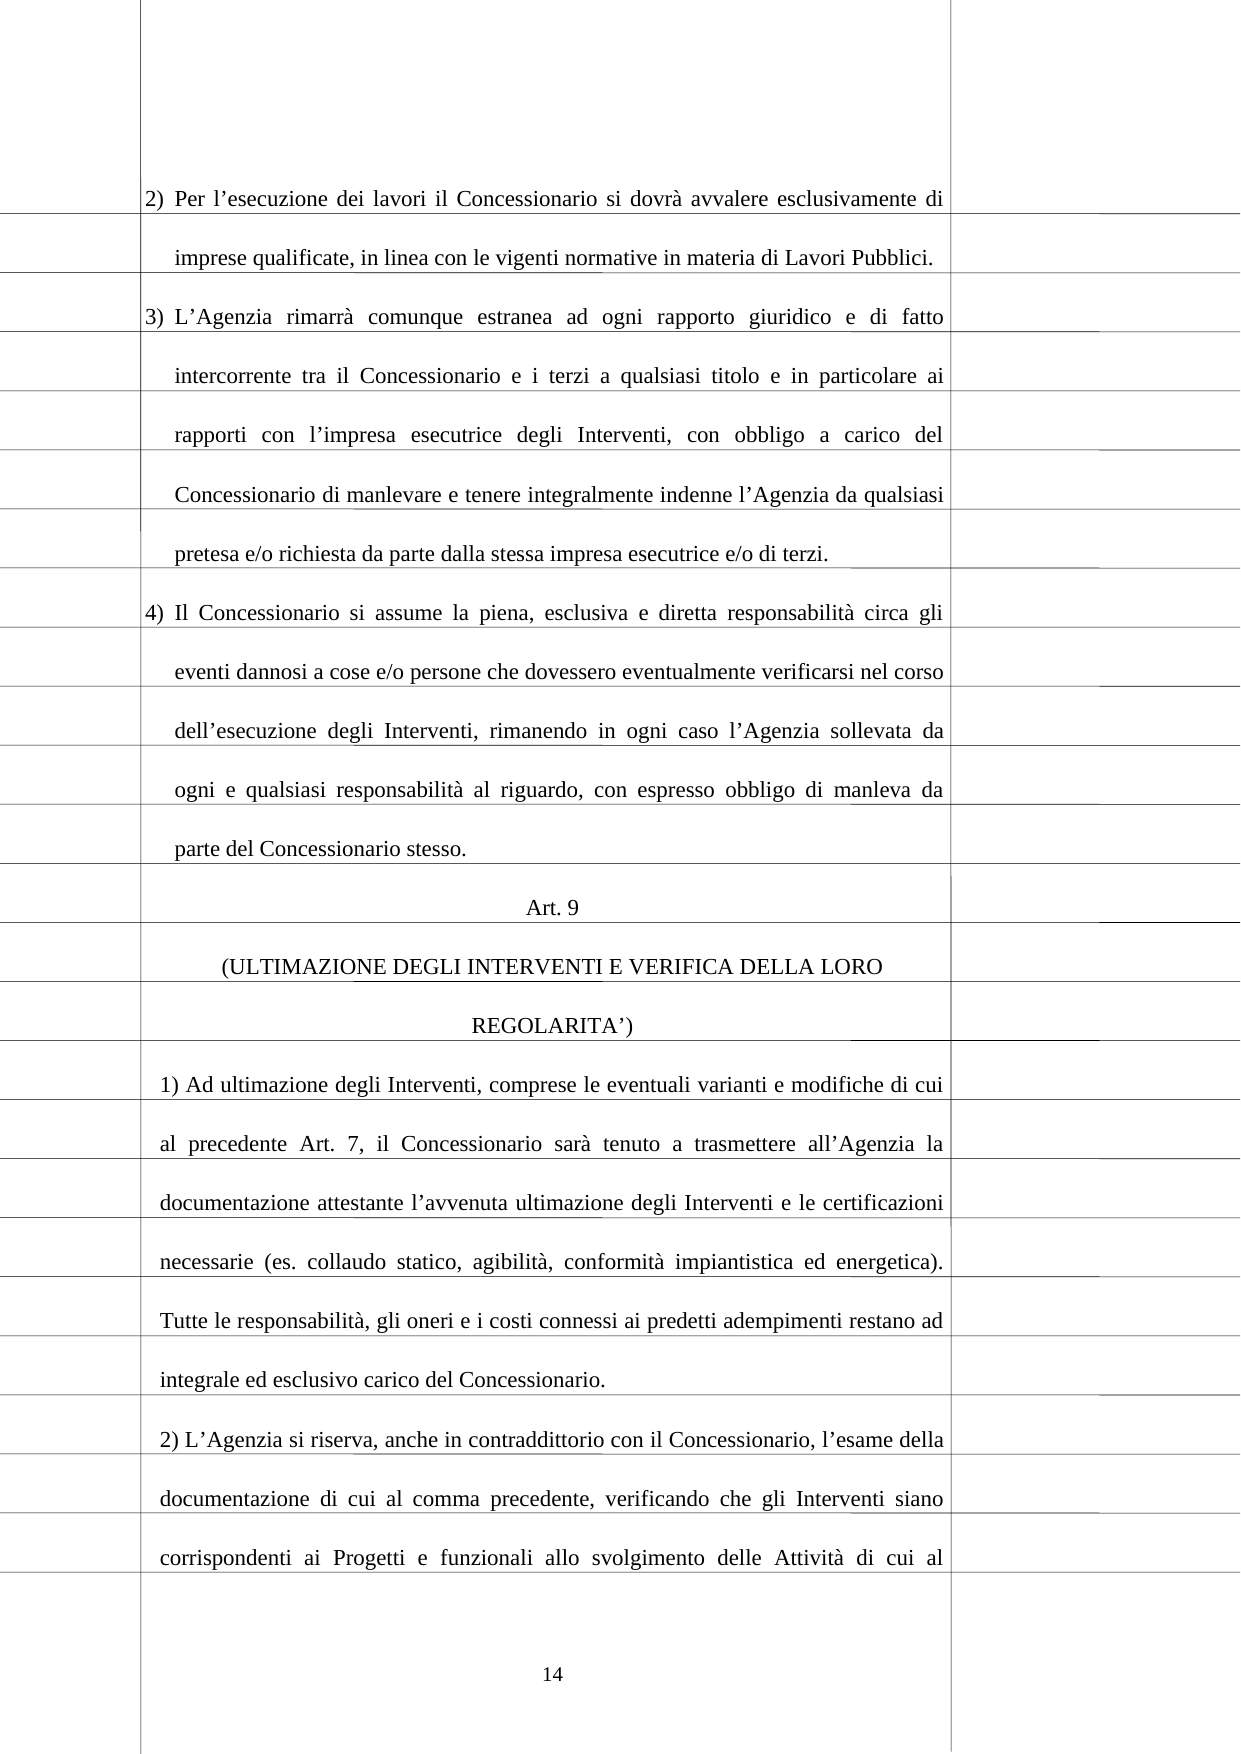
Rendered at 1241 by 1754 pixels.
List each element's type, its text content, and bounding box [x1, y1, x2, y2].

list imprese qualificate, in linea con le vigenti normative in materia di Lavori Pubblici. [145, 214, 945, 272]
list Per l’esecuzione dei lavori il Concessionario si dovrà avvalere esclusivamente di [145, 159, 945, 213]
list rapporti con l’impresa esecutrice degli Interventi, con obbligo a carico del [145, 392, 945, 449]
text documentazione di cui al comma precedente, verificando che gli Interventi siano [159, 1455, 945, 1512]
list Il Concessionario si assume la piena, esclusiva e diretta responsabilità circa gli [145, 573, 945, 626]
text al precedente Art. 7, il Concessionario sarà tenuto a trasmettere all’Agenzia la [159, 1100, 945, 1158]
text documentazione attestante l’avvenuta ultimazione degli Interventi e le certificazioni [159, 1159, 945, 1217]
list parte del Concessionario stesso. [145, 805, 945, 863]
list [145, 273, 945, 278]
text Tutte le responsabilità, gli oneri e i costi connessi ai predetti adempimenti restano ad [159, 1277, 945, 1335]
list eventi dannosi a cose e/o persone che dovessero eventualmente verificarsi nel corso [145, 628, 945, 685]
list dell’esecuzione degli Interventi, rimanendo in ogni caso l’Agenzia sollevata da [145, 687, 945, 745]
text 1) Ad ultimazione degli Interventi, comprese le eventuali varianti e modifiche di cui [159, 1045, 945, 1099]
text REGOLARITA’) [159, 982, 945, 1040]
text (ULTIMAZIONE DEGLI INTERVENTI E VERIFICA DELLA LORO [159, 927, 945, 981]
list pretesa e/o richiesta da parte dalla stessa impresa esecutrice e/o di terzi. [145, 510, 945, 567]
text [159, 1041, 945, 1045]
text [159, 923, 945, 927]
list L’Agenzia rimarrà comunque estranea ad ogni rapporto giuridico e di fatto [145, 278, 945, 331]
text integrale ed esclusivo carico del Concessionario. [159, 1337, 945, 1394]
text 2) L’Agenzia si riserva, anche in contraddittorio con il Concessionario, l’esame della [159, 1400, 945, 1453]
list ogni e qualsiasi responsabilità al riguardo, con espresso obbligo di manleva da [145, 746, 945, 803]
text necessarie (es. collaudo statico, agibilità, conformità impiantistica ed energetica). [159, 1218, 945, 1276]
list Concessionario di manlevare e tenere integralmente indenne l’Agenzia da qualsiasi [145, 451, 945, 508]
text Art. 9 [159, 868, 945, 922]
text corrispondenti ai Progetti e funzionali allo svolgimento delle Attività di cui al [159, 1514, 945, 1571]
list intercorrente tra il Concessionario e i terzi a qualsiasi titolo e in particolare ai [145, 332, 945, 390]
